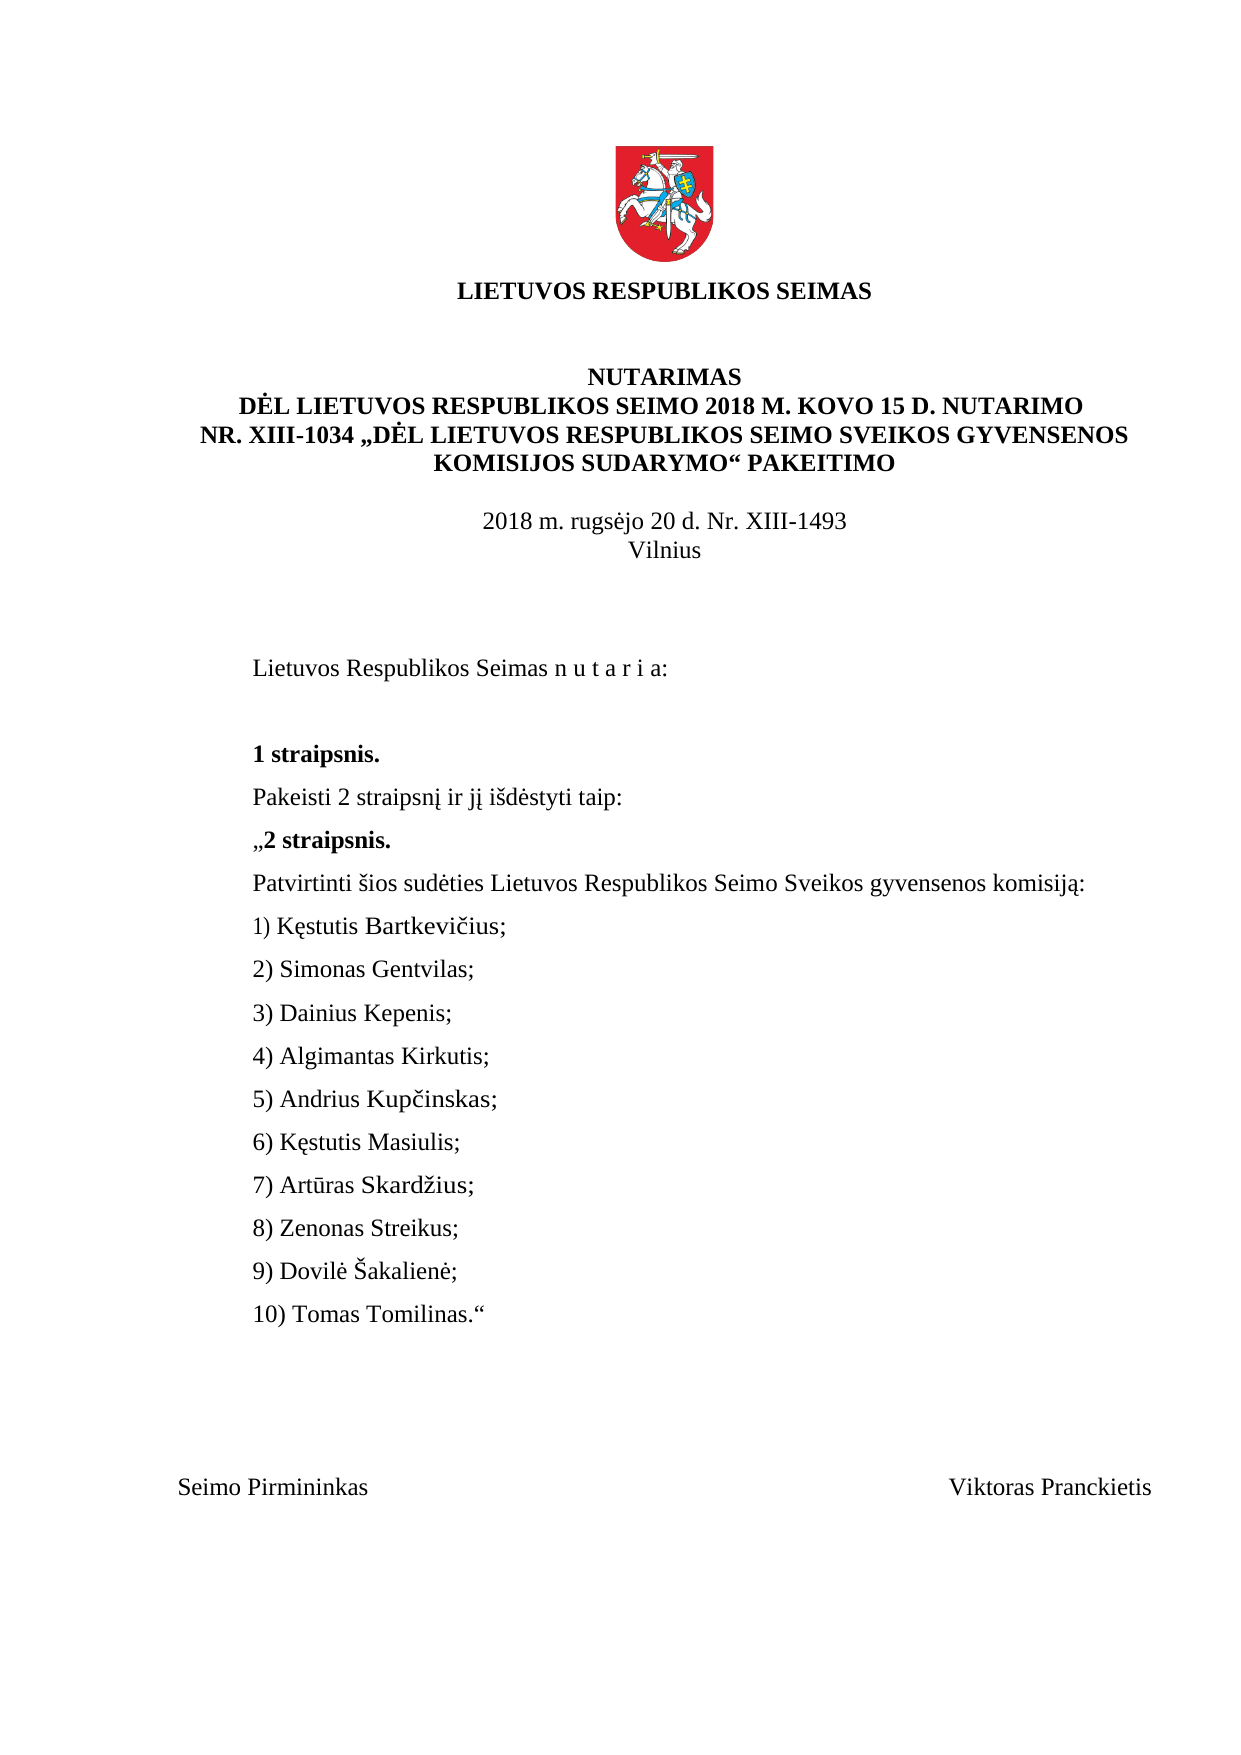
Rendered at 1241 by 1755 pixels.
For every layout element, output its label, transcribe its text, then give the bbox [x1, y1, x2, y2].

text 6) Kęstutis Masiulis; [177, 1127, 1152, 1156]
text Pakeisti 2 straipsnį ir jį išdėstyti taip: [177, 782, 1152, 811]
text 1) Kęstutis Bartkevičius; [177, 911, 1152, 940]
text DĖL LIETUVOS RESPUBLIKOS SEIMO 2018 M. KOVO 15 D. NUTARIMO NR. XIII-1034 „DĖL LIETUVOS RESPUBLIKOS SEIMO SVEIKOS GYVENSENOS KOMISIJOS SUDARYMO“ PAKEITIMO [177, 391, 1152, 477]
text 3) Dainius Kepenis; [177, 998, 1152, 1026]
text „2 straipsnis. [177, 825, 1152, 854]
text Vilnius [177, 535, 1152, 563]
text Seimo Pirmininkas Viktoras Pranckietis [177, 1472, 1152, 1501]
text 4) Algimantas Kirkutis; [177, 1041, 1152, 1069]
text 5) Andrius Kupčinskas; [177, 1084, 1152, 1113]
text Lietuvos Respublikos Seimas nutaria: [177, 653, 1152, 681]
text 2018 m. rugsėjo 20 d. Nr. XIII-1493 [177, 506, 1152, 535]
text 1 straipsnis. [177, 739, 1152, 768]
text NUTARIMAS [177, 362, 1152, 391]
text 9) Dovilė Šakalienė; [177, 1256, 1152, 1285]
text 7) Artūras Skardžius; [177, 1170, 1152, 1199]
text Patvirtinti šios sudėties Lietuvos Respublikos Seimo Sveikos gyvensenos komisiją: [177, 868, 1152, 897]
text 2) Simonas Gentvilas; [177, 954, 1152, 983]
text 10) Tomas Tomilinas.“ [177, 1299, 1152, 1328]
text LIETUVOS RESPUBLIKOS SEIMAS [177, 276, 1152, 305]
text 8) Zenonas Streikus; [177, 1213, 1152, 1242]
